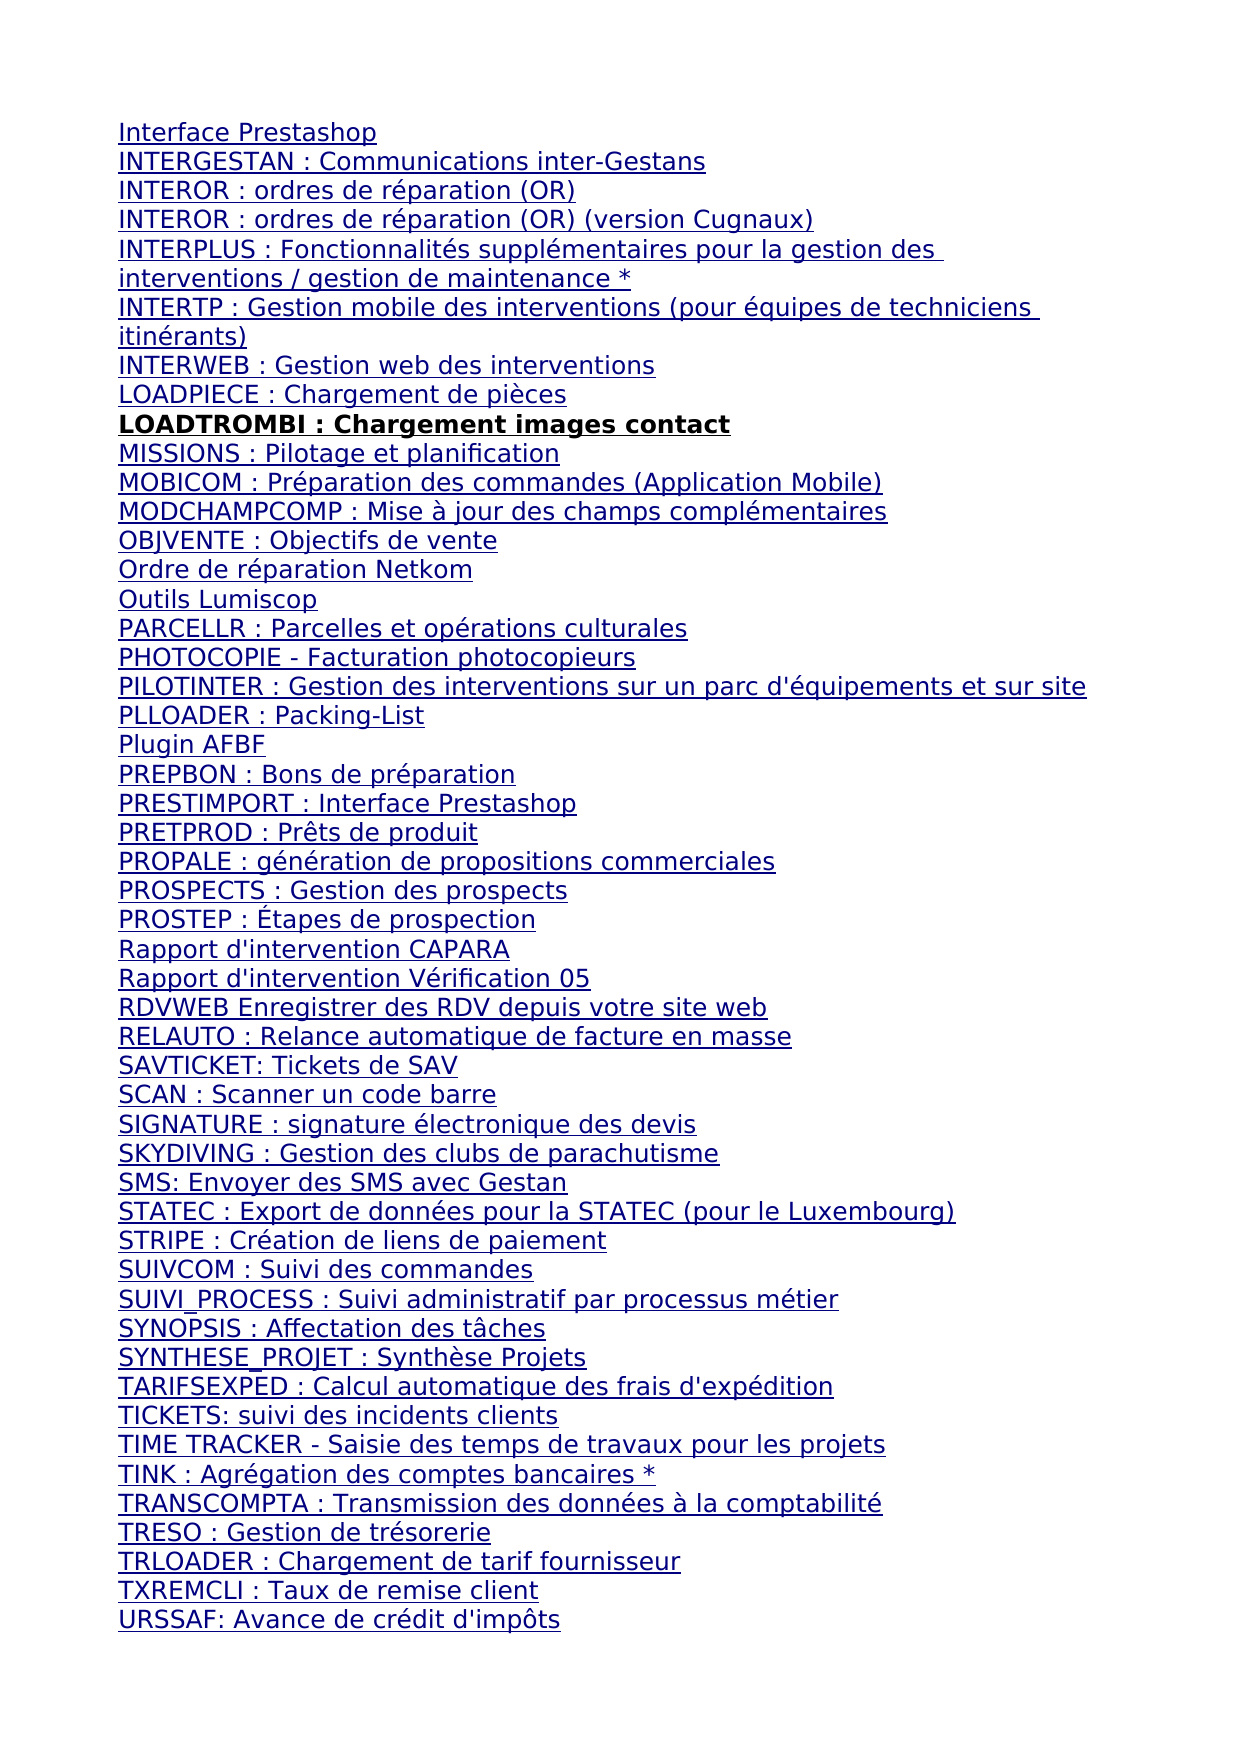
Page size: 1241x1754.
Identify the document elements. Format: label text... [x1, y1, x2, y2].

text Interface Prestashop INTERGESTAN : Communications inter-Gestans INTEROR : ordres de réparation (OR) INTEROR : ordres de réparation (OR) (version Cugnaux) INTERPLUS : Fonctionnalités supplémentaires pour la gestion des interventions / gestion de maintenance * INTERTP : Gestion mobile des interventions (pour équipes de techniciens itinérants) INTERWEB : Gestion web des interventions LOADPIECE : Chargement de pièces LOADTROMBI : Chargement images contact MISSIONS : Pilotage et planification MOBICOM : Préparation des commandes (Application Mobile) MODCHAMPCOMP : Mise à jour des champs complémentaires OBJVENTE : Objectifs de vente Ordre de réparation Netkom Outils Lumiscop PARCELLR : Parcelles et opérations culturales PHOTOCOPIE - Facturation photocopieurs PILOTINTER : Gestion des interventions sur un parc d'équipements et sur site PLLOADER : Packing-List Plugin AFBF PREPBON : Bons de préparation PRESTIMPORT : Interface Prestashop PRETPROD : Prêts de produit PROPALE : génération de propositions commerciales PROSPECTS : Gestion des prospects PROSTEP : Étapes de prospection Rapport d'intervention CAPARA Rapport d'intervention Vérification 05 RDVWEB Enregistrer des RDV depuis votre site web RELAUTO : Relance automatique de facture en masse SAVTICKET: Tickets de SAV SCAN : Scanner un code barre SIGNATURE : signature électronique des devis SKYDIVING : Gestion des clubs de parachutisme SMS: Envoyer des SMS avec Gestan STATEC : Export de données pour la STATEC (pour le Luxembourg) STRIPE : Création de liens de paiement SUIVCOM : Suivi des commandes SUIVI_PROCESS : Suivi administratif par processus métier SYNOPSIS : Affectation des tâches SYNTHESE_PROJET : Synthèse Projets TARIFSEXPED : Calcul automatique des frais d'expédition TICKETS: suivi des incidents clients TIME TRACKER - Saisie des temps de travaux pour les projets TINK : Agrégation des comptes bancaires * TRANSCOMPTA : Transmission des données à la comptabilité TRESO : Gestion de trésorerie TRLOADER : Chargement de tarif fournisseur TXREMCLI : Taux de remise client URSSAF: Avance de crédit d'impôts [118, 118, 1122, 1635]
